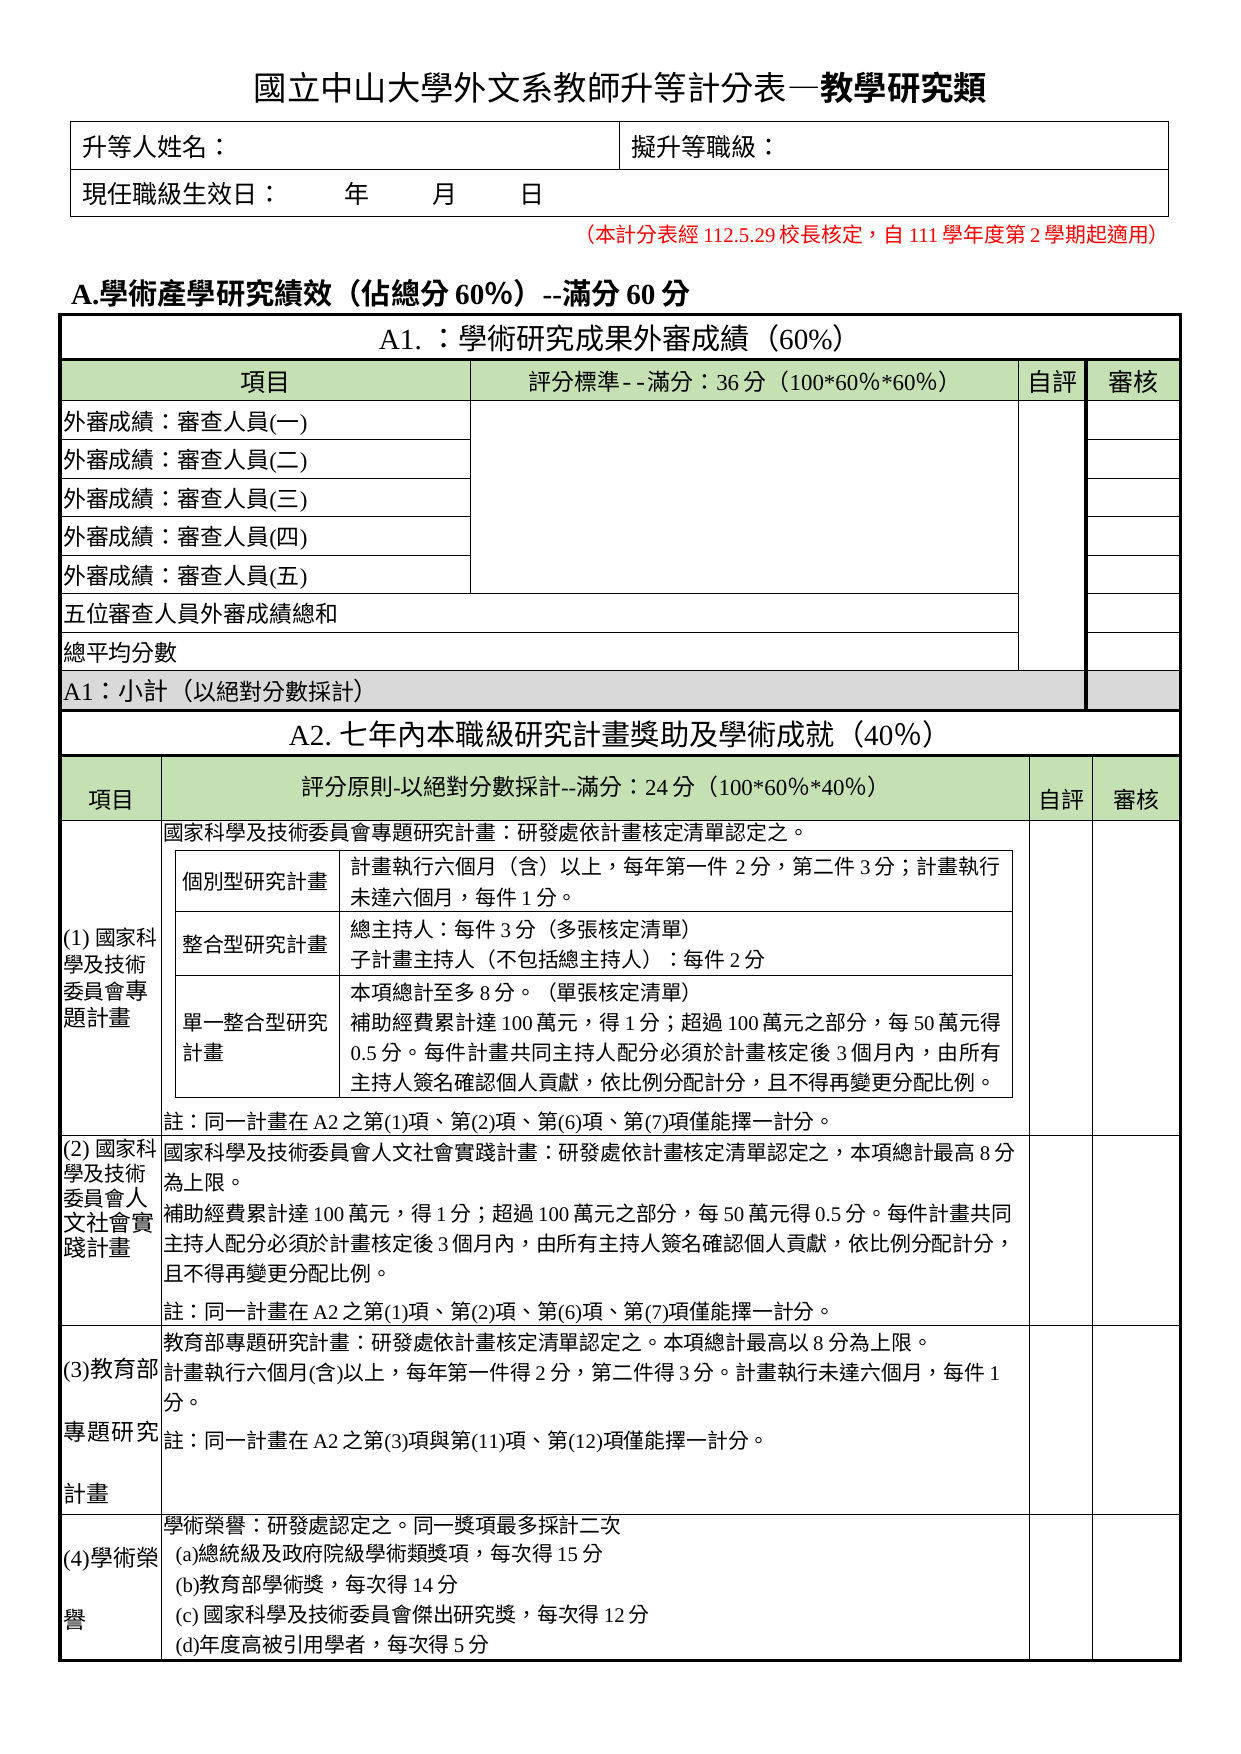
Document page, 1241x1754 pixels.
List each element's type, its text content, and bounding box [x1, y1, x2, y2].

table_cell 總平均分數 [62, 633, 1018, 670]
table_cell 自評 [1019, 361, 1084, 400]
table_cell 評分原則-以絕對分數採計--滿分：24分（100*60％*40％） [162, 757, 1029, 820]
table_cell [1093, 1136, 1179, 1325]
table_cell A1：小計（以絕對分數採計） [62, 671, 1084, 709]
table_cell [1093, 821, 1179, 1135]
table_cell 總主持人：每件3分（多張核定清單） 子計畫主持人（不包括總主持人）：每件2分 [340, 912, 1012, 975]
table_cell 單一整合型研究計畫 [176, 976, 339, 1097]
text （本計分表經112.5.29校長核定，自111學年度第2學期起適用） [71, 224, 1169, 247]
table_cell 外審成績：審查人員(五) [62, 556, 470, 593]
text A.學術產學研究績效（佔總分60％）--滿分60分 [71, 270, 1144, 313]
table_header 個別型研究計畫 [176, 851, 339, 911]
table_cell (4)學術榮譽 [62, 1515, 161, 1658]
table_header 擬升等職級： [620, 122, 1168, 168]
table_cell 項目 [62, 361, 470, 400]
table_cell 教育部專題研究計畫：研發處依計畫核定清單認定之。本項總計最高以8 分為上限。 計畫執行六個月(含)以上，每年第一件得2分，第二件得3分。計畫執行未達六個月，每件1分。 註：同一計畫在A2之第(3)項與第(11)項、第(12)項僅能擇一計分。 [162, 1326, 1029, 1514]
table_cell 外審成績：審查人員(一) [62, 401, 470, 439]
table_cell [1088, 517, 1179, 554]
table_cell A2. 七年內本職級研究計畫獎助及學術成就（40％） [62, 712, 1179, 754]
table_cell (3)教育部專題研究計畫 [62, 1326, 161, 1514]
table_cell 審核 [1088, 361, 1179, 400]
table_header 計畫執行六個月（含）以上，每年第一件2分，第二件3分；計畫執行未達六個月，每件1分。 [340, 851, 1012, 911]
table_cell 項目 [62, 757, 161, 820]
table_cell [1030, 1515, 1092, 1658]
table_cell 整合型研究計畫 [176, 912, 339, 975]
table_header 升等人姓名： [71, 122, 619, 168]
table_cell 國家科學及技術委員會專題研究計畫：研發處依計畫核定清單認定之。 註：同一計畫在A2之第(1)項、第(2)項、第(6)項、第(7)項僅能擇一計分。 [162, 821, 1029, 1135]
table_cell 五位審查人員外審成績總和 [62, 594, 1018, 632]
table_cell 本項總計至多8分。（單張核定清單） 補助經費累計達100萬元，得1分；超過100萬元之部分，每50萬元得0.5分。每件計畫共同主持人配分必須於計畫核定後3個月內，由所有主持人簽名確認個人貢獻，依比例分配計分，且不得再變更分配比例。 [340, 976, 1012, 1097]
table_cell [1030, 821, 1092, 1135]
table_cell 外審成績：審查人員(三) [62, 479, 470, 516]
table_cell [471, 401, 1018, 593]
table_cell 外審成績：審查人員(二) [62, 440, 470, 477]
table_cell [1030, 1136, 1092, 1325]
table_cell (1) 國家科學及技術委員會專題計畫 [62, 821, 161, 1135]
table_cell [1088, 671, 1179, 709]
table_cell 國家科學及技術委員會人文社會實踐計畫：研發處依計畫核定清單認定之，本項總計最高8分為上限。 補助經費累計達100萬元，得1分；超過100萬元之部分，每50萬元得0.5分。每件計畫共同主持人配分必須於計畫核定後3個月內，由所有主持人簽名確認個人貢獻，依比例分配計分，且不得再變更分配比例。 註：同一計畫在A2之第(1)項、第(2)項、第(6)項、第(7)項僅能擇一計分。 [162, 1136, 1029, 1325]
table_cell [1019, 401, 1084, 670]
table_cell [1088, 440, 1179, 477]
table_cell [1093, 1515, 1179, 1658]
table_cell 現任職級生效日： 年 月 日 [71, 170, 1168, 216]
text 國立中山大學外文系教師升等計分表—教學研究類 [71, 62, 1169, 110]
table_cell 評分標準--滿分：36分（100*60％*60％） [471, 361, 1018, 400]
table_cell 學術榮譽：研發處認定之。同一獎項最多採計二次 (a)總統級及政府院級學術類獎項，每次得15分 (b)教育部學術獎，每次得14分 (c) 國家科學及技術委員會傑出研究獎，每次得12分 (d)年度高被引用學者，每次得5分 [162, 1515, 1029, 1658]
table_cell [1093, 1326, 1179, 1514]
table_cell 審核 [1093, 757, 1179, 820]
table_cell (2) 國家科學及技術委員會人文社會實踐計畫 [62, 1136, 161, 1325]
table_cell [1088, 556, 1179, 593]
table_cell [1088, 633, 1179, 670]
table_header A1. ：學術研究成果外審成績（60%） [62, 316, 1179, 358]
table_cell 自評 [1030, 757, 1092, 820]
table_cell 外審成績：審查人員(四) [62, 517, 470, 554]
table_cell [1030, 1326, 1092, 1514]
table_cell [1088, 594, 1179, 632]
table_cell [1088, 479, 1179, 516]
table_cell [1088, 401, 1179, 439]
